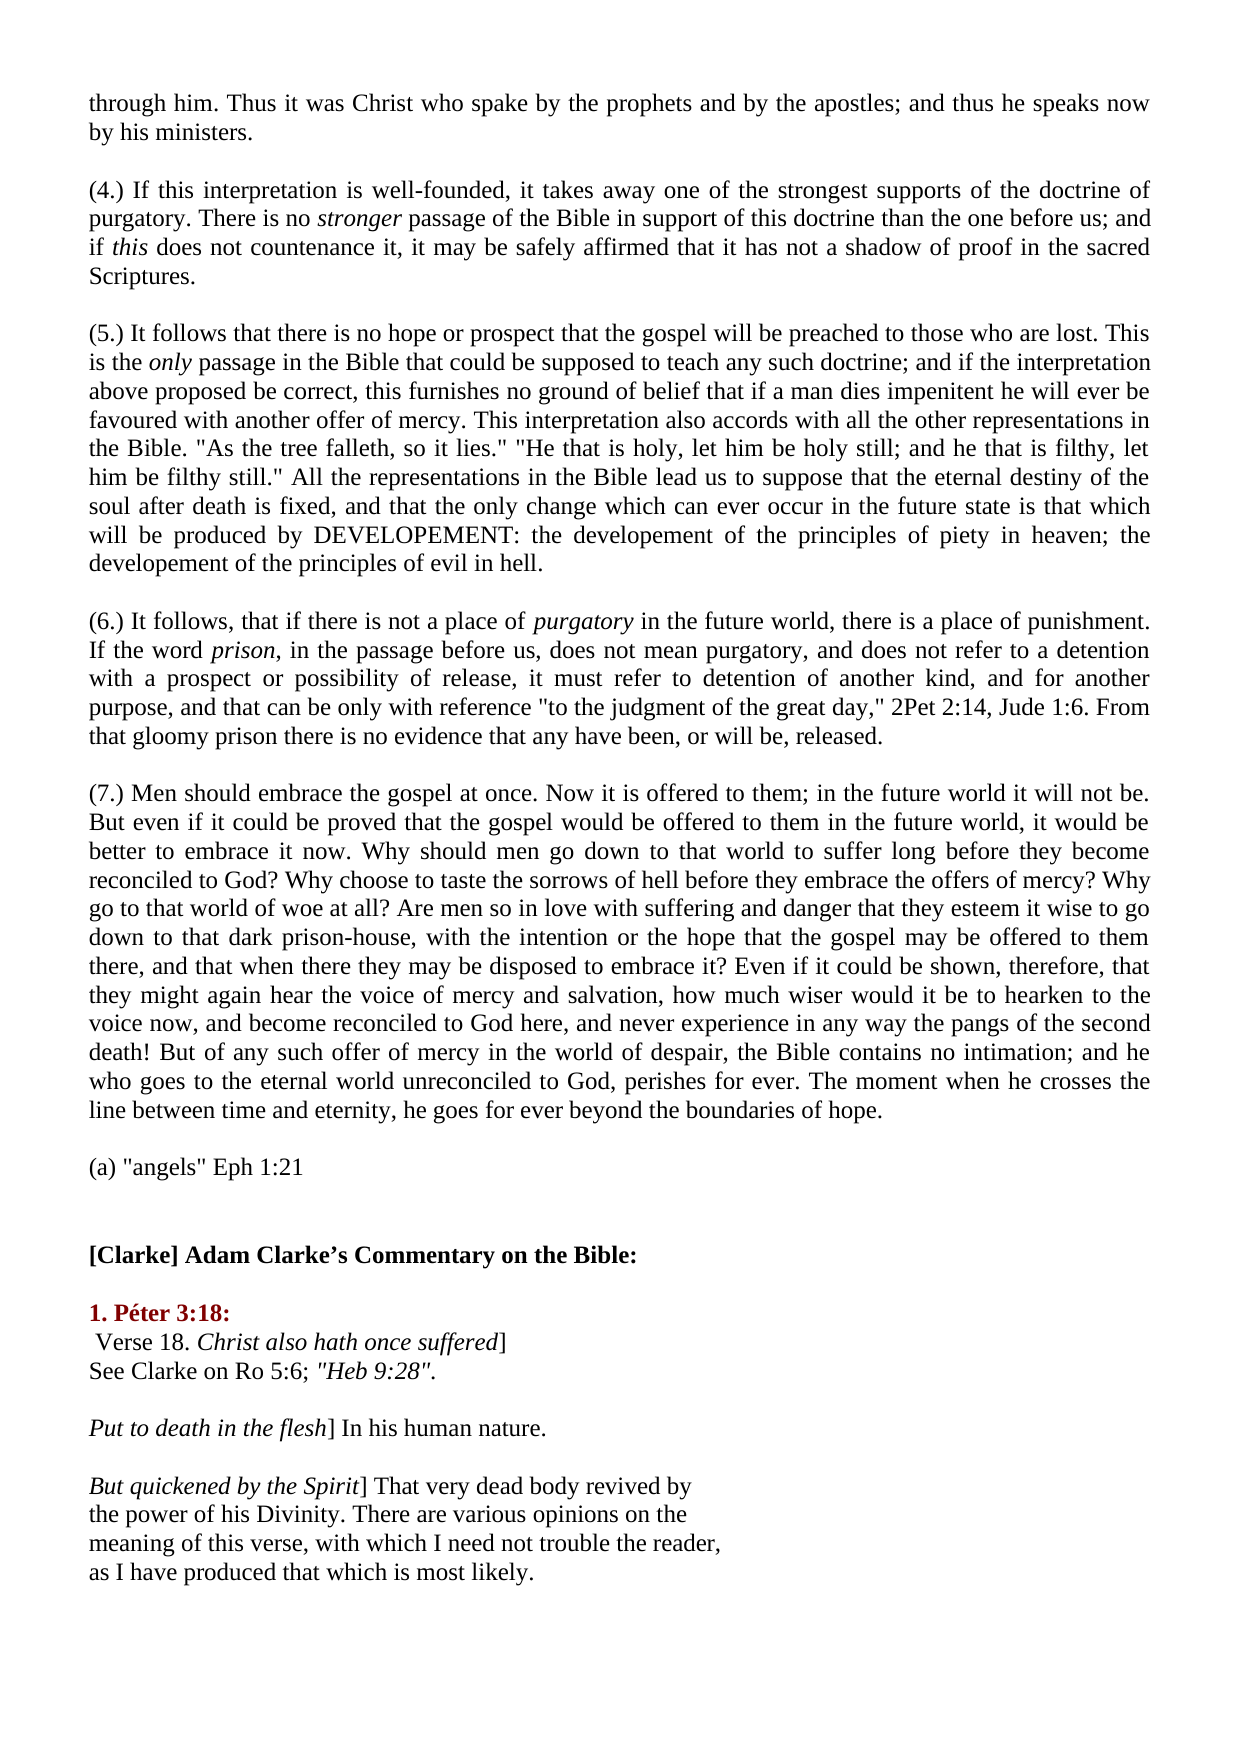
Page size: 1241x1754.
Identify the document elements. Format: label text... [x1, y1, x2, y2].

text Verse 18. Christ also hath once suffered] See Clarke on Ro 5:6; "Heb 9:28". Put to death in the flesh] In his human nature. But quickened by the Spirit] That very dead body revived by the power of his Divinity. There are various opinions on the meaning of this verse, with which I need not trouble the reader, as I have produced that which is most likely. [88, 1327, 1152, 1614]
text 1. Péter 3:18: [88, 1298, 1152, 1327]
text through him. Thus it was Christ who spake by the prophets and by the apostles; and thus he speaks now by his ministers. (4.) If this interpretation is well-founded, it takes away one of the strongest supports of the doctrine of purgatory. There is no stronger passage of the Bible in support of this doctrine than the one before us; and if this does not countenance it, it may be safely affirmed that it has not a shadow of proof in the sacred Scriptures. (5.) It follows that there is no hope or prospect that the gospel will be preached to those who are lost. This is the only passage in the Bible that could be supposed to teach any such doctrine; and if the interpretation above proposed be correct, this furnishes no ground of belief that if a man dies impenitent he will ever be favoured with another offer of mercy. This interpretation also accords with all the other representations in the Bible. "As the tree falleth, so it lies." "He that is holy, let him be holy still; and he that is filthy, let him be filthy still." All the representations in the Bible lead us to suppose that the eternal destiny of the soul after death is fixed, and that the only change which can ever occur in the future state is that which will be produced by DEVELOPEMENT: the developement of the principles of piety in heaven; the developement of the principles of evil in hell. (6.) It follows, that if there is not a place of purgatory in the future world, there is a place of punishment. If the word prison, in the passage before us, does not mean purgatory, and does not refer to a detention with a prospect or possibility of release, it must refer to detention of another kind, and for another purpose, and that can be only with reference "to the judgment of the great day," 2Pet 2:14, Jude 1:6. From that gloomy prison there is no evidence that any have been, or will be, released. (7.) Men should embrace the gospel at once. Now it is offered to them; in the future world it will not be. But even if it could be proved that the gospel would be offered to them in the future world, it would be better to embrace it now. Why should men go down to that world to suffer long before they become reconciled to God? Why choose to taste the sorrows of hell before they embrace the offers of mercy? Why go to that world of woe at all? Are men so in love with suffering and danger that they esteem it wise to go down to that dark prison-house, with the intention or the hope that the gospel may be offered to them there, and that when there they may be disposed to embrace it? Even if it could be shown, therefore, that they might again hear the voice of mercy and salvation, how much wiser would it be to hearken to the voice now, and become reconciled to God here, and never experience in any way the pangs of the second death! But of any such offer of mercy in the world of despair, the Bible contains no intimation; and he who goes to the eternal world unreconciled to God, perishes for ever. The moment when he crosses the line between time and eternity, he goes for ever beyond the boundaries of hope. (a) "angels" Eph 1:21 [88, 88, 1152, 1181]
text [Clarke] Adam Clarke’s Commentary on the Bible: [88, 1240, 1152, 1269]
